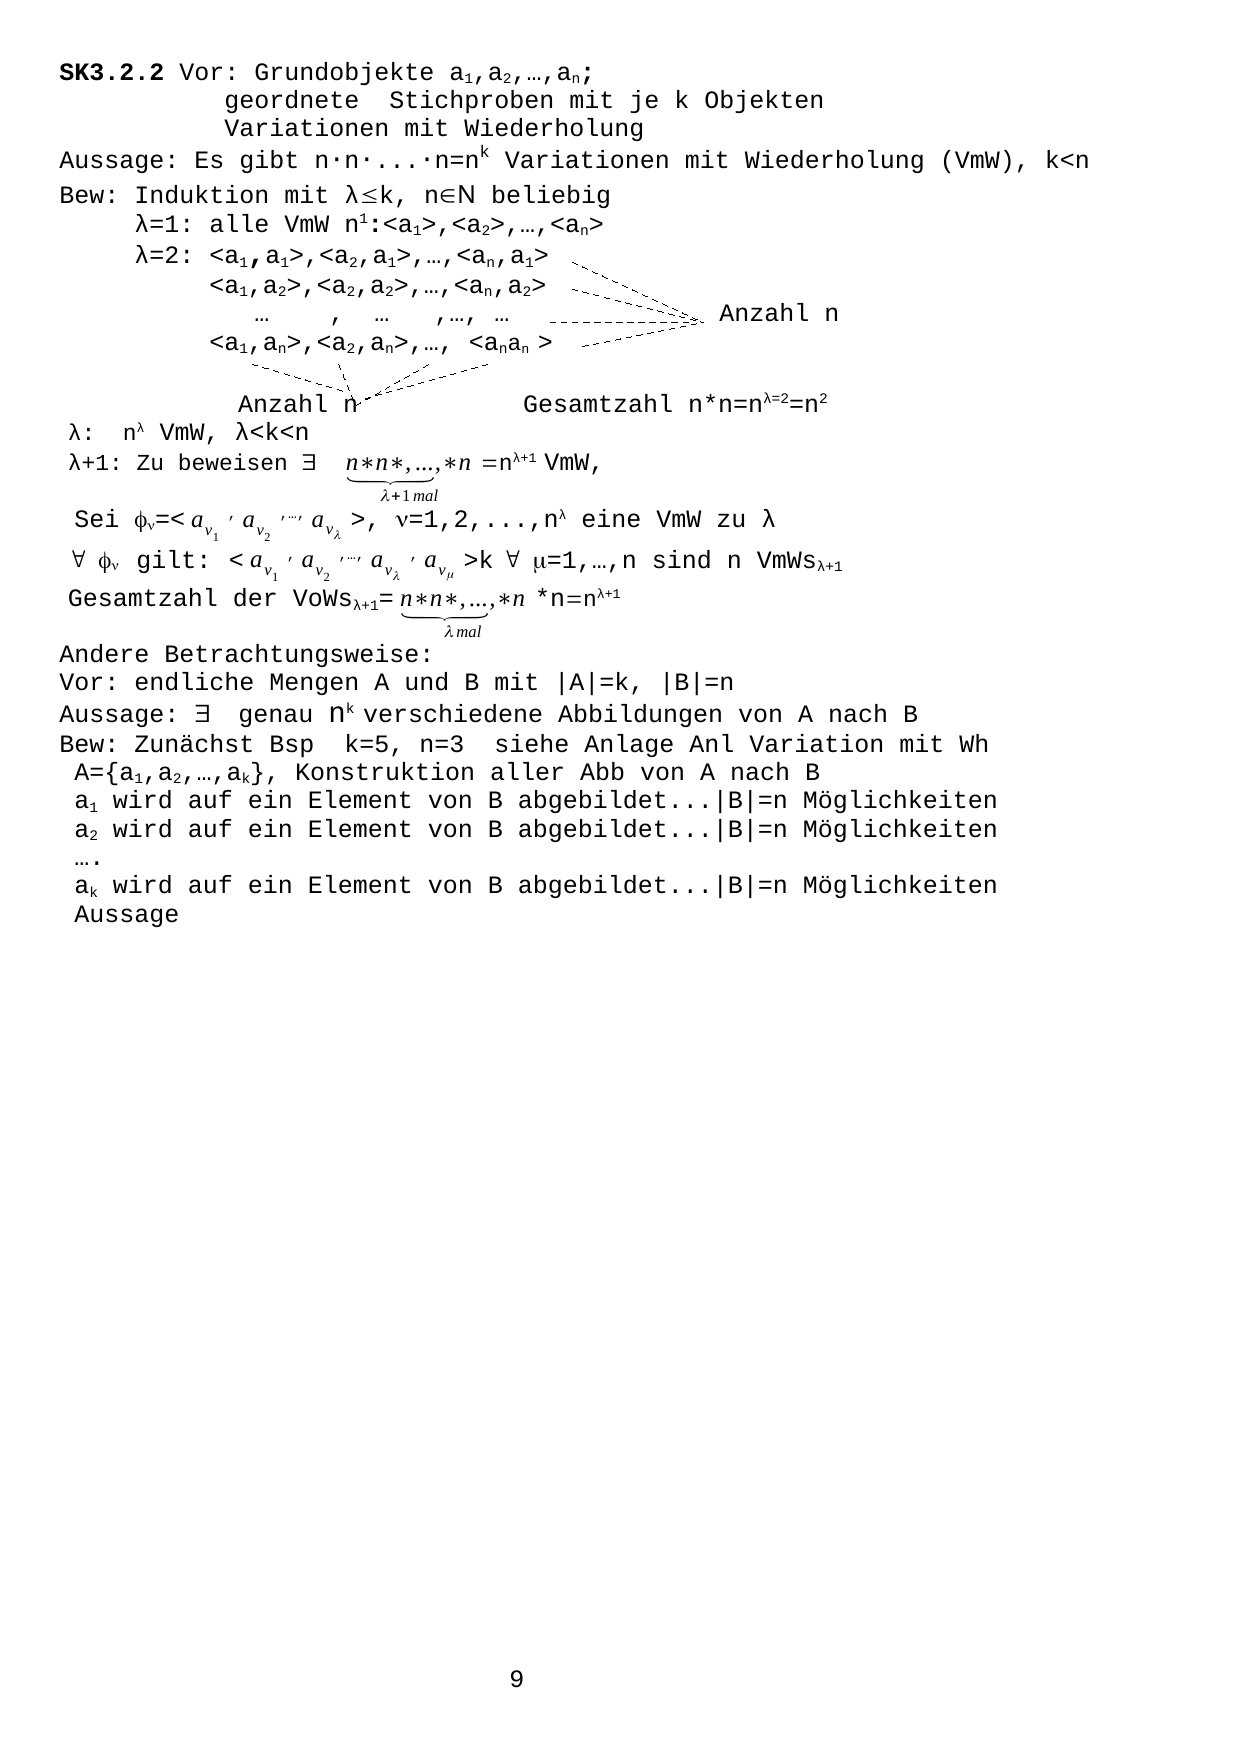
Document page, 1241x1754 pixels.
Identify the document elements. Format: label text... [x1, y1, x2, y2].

subtitle Anzahl n Gesamtzahl n*n=nλ=2=n2 λ: nλ VmW, λ<k<n λ+1: Zu beweisen  =nλ+1 VmW, Sei =<,,…,>, =1,2,...,nλ eine VmW zu λ   gilt: <,,…,,>k  =1,…,n sind n VmWsλ+1 Gesamtzahl der VoWsλ+1=*n=nλ+1 Andere Betrachtungsweise: Vor: endliche Mengen A und B mit |A|=k, |B|=n Aussage:  genau nk verschiedene Abbildungen von A nach B Bew: Zunächst Bsp k=5, n=3 siehe Anlage Anl Variation mit Wh A={a1,a2,…,ak}, Konstruktion aller Abb von A nach B a1 wird auf ein Element von B abgebildet...|B|=n Möglichkeiten a2 wird auf ein Element von B abgebildet...|B|=n Möglichkeiten …. ak wird auf ein Element von B abgebildet...|B|=n Möglichkeiten Aussage [59, 385, 1181, 930]
subtitle SK3.2.2 Vor: Grundobjekte a1,a2,…,an; geordnete Stichproben mit je k Objekten Variationen mit Wiederholung Aussage: Es gibt n⋅n⋅...⋅n=nk Variationen mit Wiederholung (VmW), k<n Bew: Induktion mit λk, nN beliebig λ=1: alle VmW n1:<a1>,<a2>,…,<an> λ=2: <a1,a1>,<a2,a1>,…,<an,a1> <a1,a2>,<a2,a2>,…,<an,a2> … , … ,…, … Anzahl n <a1,an>,<a2,an>,…, <anan > [59, 59, 1181, 358]
